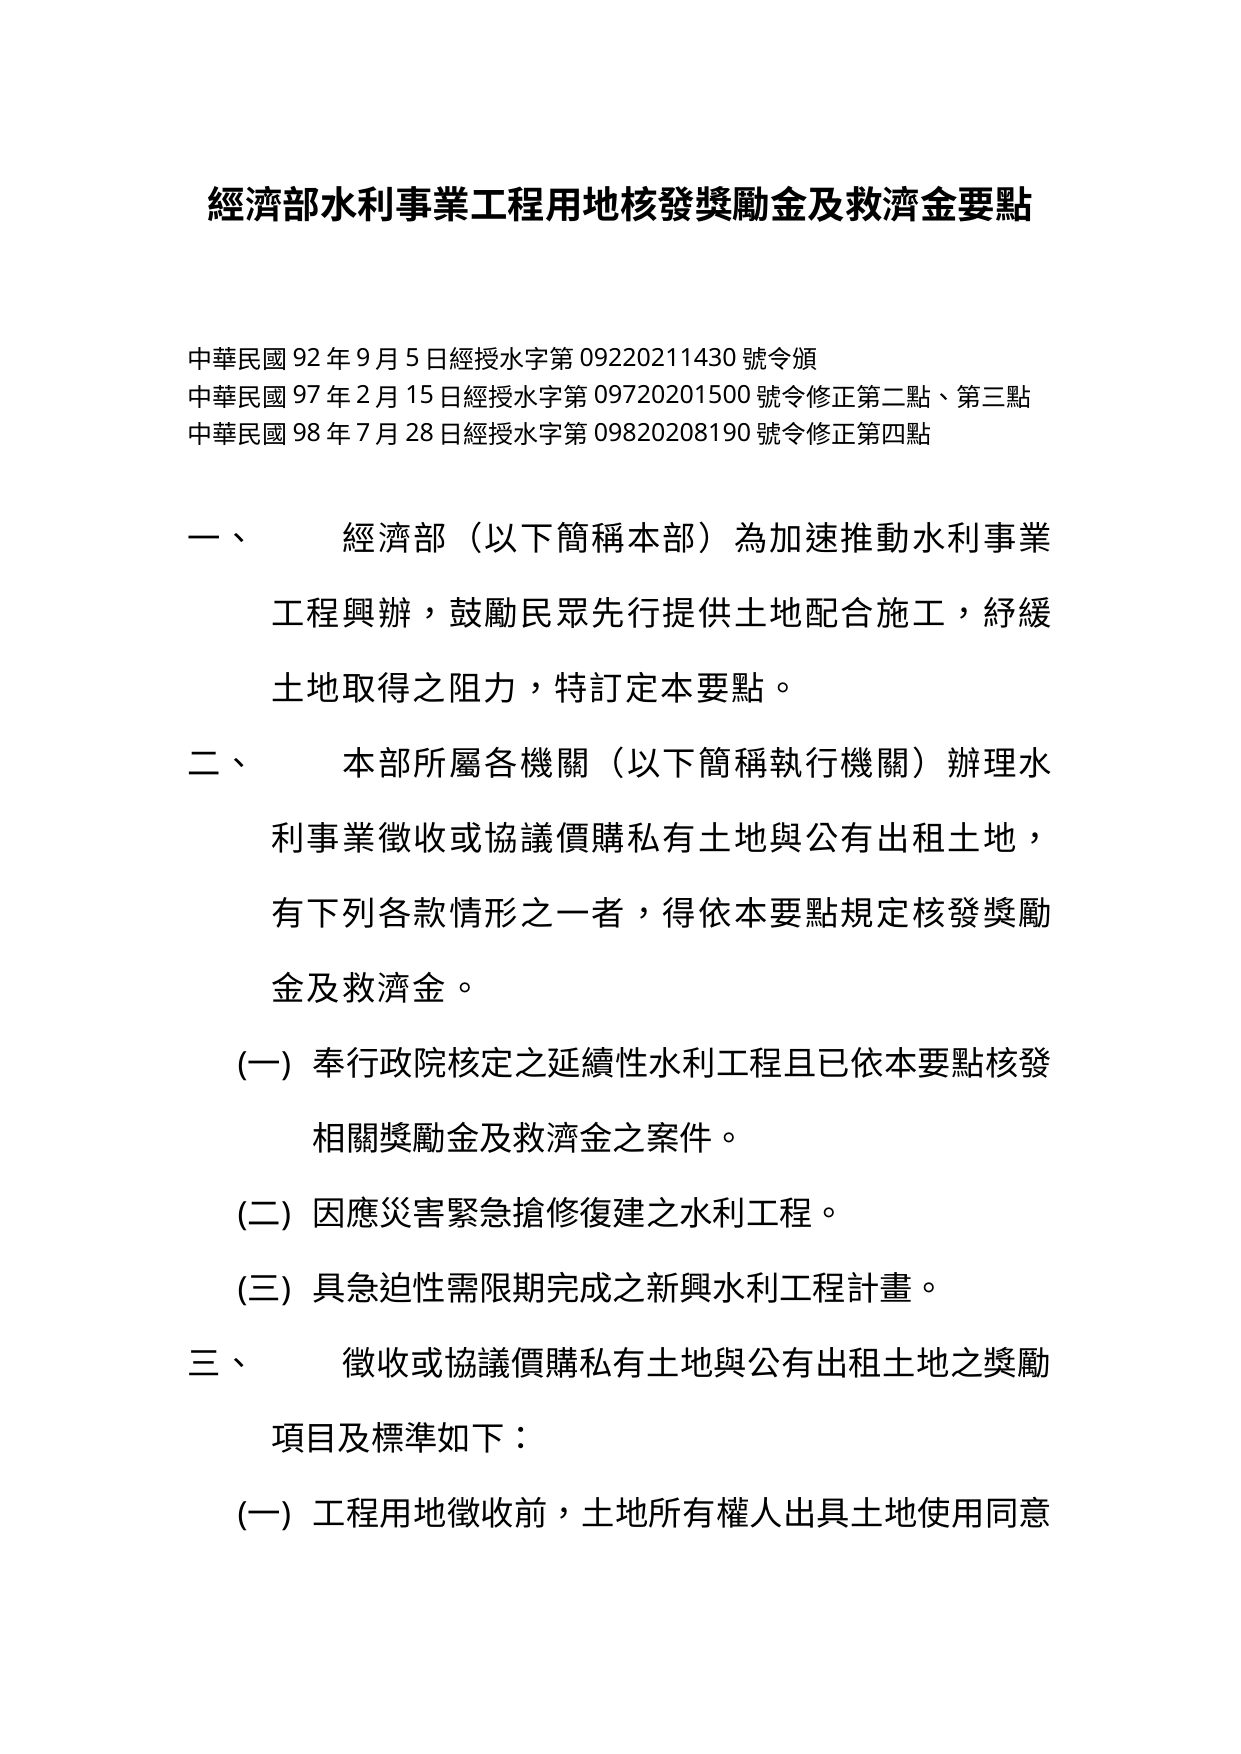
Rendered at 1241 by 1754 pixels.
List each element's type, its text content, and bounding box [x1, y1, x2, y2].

text 中華民國92年9月5日經授水字第09220211430號令頒 [187, 339, 1053, 377]
text 中華民國97年2月15日經授水字第09720201500號令修正第二點、第三點 [187, 377, 1053, 414]
list 因應災害緊急搶修復建之水利工程。 [237, 1173, 1053, 1248]
text 中華民國98年7月28日經授水字第09820208190號令修正第四點 [187, 414, 1053, 452]
text 經濟部水利事業工程用地核發獎勵金及救濟金要點 [187, 164, 1053, 239]
list 具急迫性需限期完成之新興水利工程計畫。 [237, 1248, 1053, 1323]
list 本部所屬各機關（以下簡稱執行機關）辦理水利事業徵收或協議價購私有土地與公有出租土地，有下列各款情形之一者，得依本要點規定核發獎勵金及救濟金。 [187, 723, 1053, 1023]
list 工程用地徵收前，土地所有權人出具土地使用同意 [237, 1473, 1053, 1548]
list 經濟部（以下簡稱本部）為加速推動水利事業工程興辦，鼓勵民眾先行提供土地配合施工，紓緩土地取得之阻力，特訂定本要點。 [187, 498, 1053, 723]
list 奉行政院核定之延續性水利工程且已依本要點核發相關獎勵金及救濟金之案件。 [237, 1023, 1053, 1173]
list 徵收或協議價購私有土地與公有出租土地之獎勵項目及標準如下： [187, 1323, 1053, 1473]
